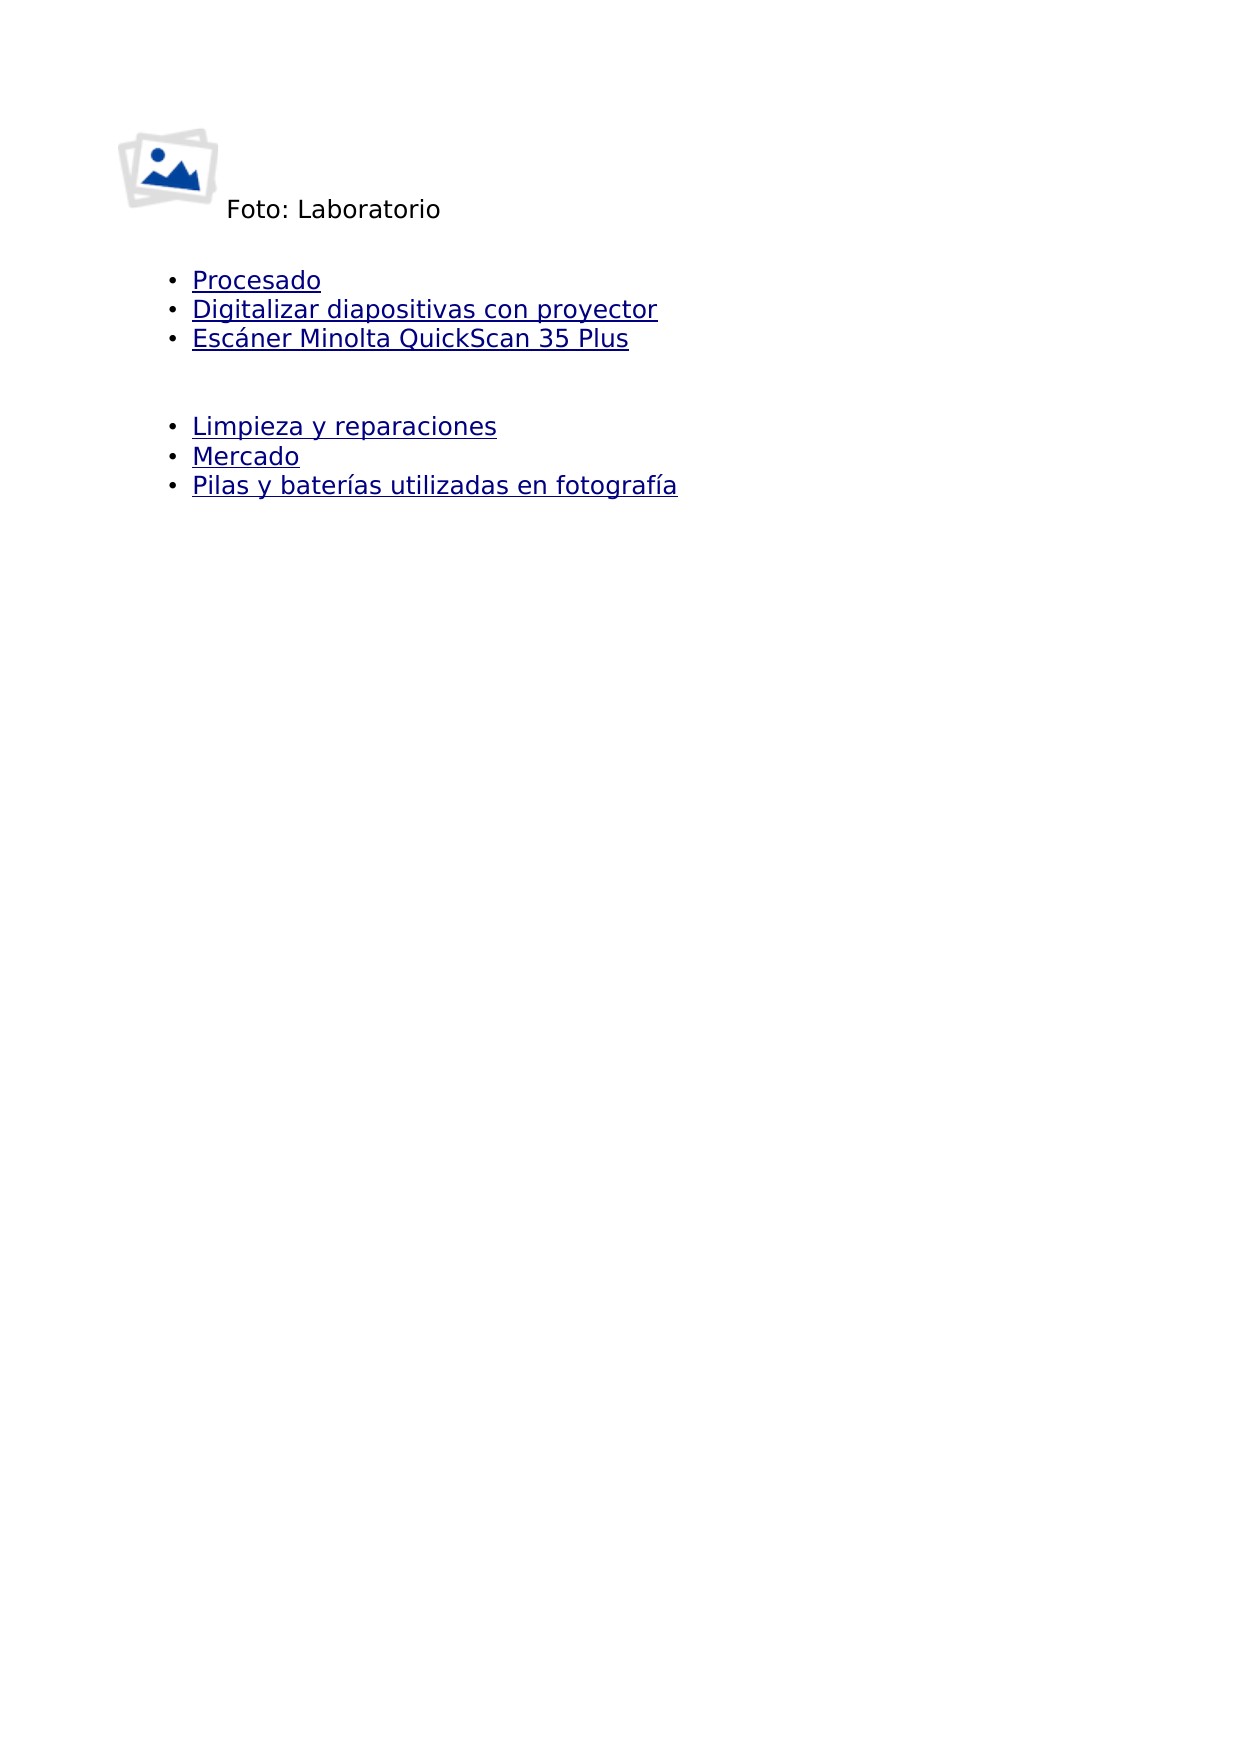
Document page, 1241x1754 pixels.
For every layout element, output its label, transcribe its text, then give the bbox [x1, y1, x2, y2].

list Escáner Minolta QuickScan 35 Plus [177, 324, 1122, 353]
list Mercado [177, 442, 1122, 471]
list Limpieza y reparaciones [177, 412, 1122, 442]
list Procesado [177, 266, 1122, 295]
list Digitalizar diapositivas con proyector [177, 295, 1122, 324]
text Foto: Laboratorio [118, 118, 1122, 224]
picture [118, 118, 219, 219]
list Pilas y baterías utilizadas en fotografía [177, 471, 1122, 500]
